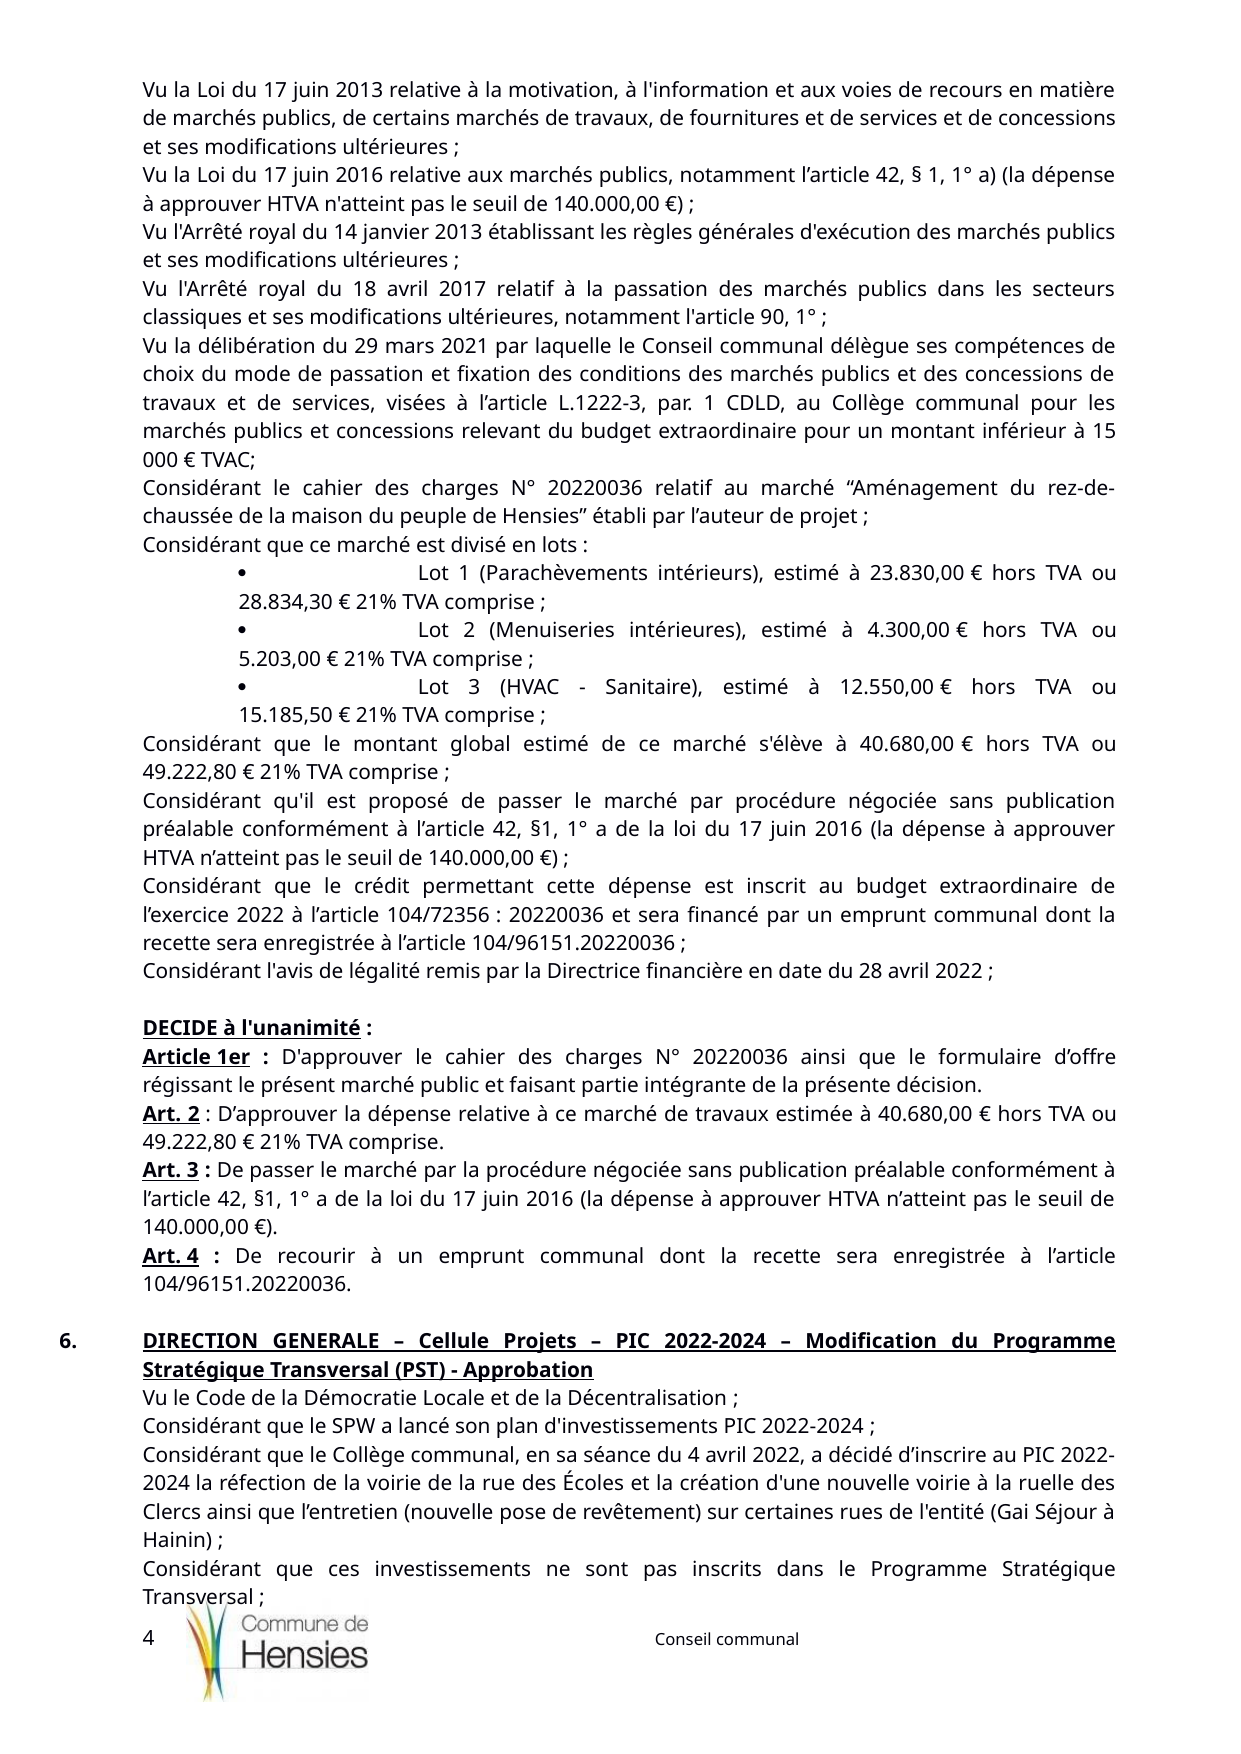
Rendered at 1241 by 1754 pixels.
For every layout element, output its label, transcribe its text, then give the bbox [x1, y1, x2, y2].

list Lot 1 (Parachèvements intérieurs), estimé à 23.830,00 € hors TVA ou 28.834,30 € 21% TVA comprise ; [238, 558, 1117, 615]
text Considérant que le montant global estimé de ce marché s'élève à 40.680,00 € hors TVA ou 49.222,80 € 21% TVA comprise ; [142, 729, 1117, 786]
table_header 6. [59, 1326, 142, 1383]
text Vu le Code de la Démocratie Locale et de la Décentralisation ; [142, 1383, 1117, 1412]
text Considérant le cahier des charges N° 20220036 relatif au marché “Aménagement du rez-de-chaussée de la maison du peuple de Hensies” établi par l’auteur de projet ; [142, 473, 1117, 530]
text Vu la Loi du 17 juin 2013 relative à la motivation, à l'information et aux voies de recours en matière de marchés publics, de certains marchés de travaux, de fournitures et de services et de concessions et ses modifications ultérieures ; [142, 75, 1117, 160]
text Considérant l'avis de légalité remis par la Directrice financière en date du 28 avril 2022 ; [142, 957, 1117, 985]
text Article 1er : D'approuver le cahier des charges N° 20220036 ainsi que le formulaire d’offre régissant le présent marché public et faisant partie intégrante de la présente décision. [142, 1042, 1117, 1099]
text Vu la Loi du 17 juin 2016 relative aux marchés publics, notamment l’article 42, § 1, 1° a) (la dépense à approuver HTVA n'atteint pas le seuil de 140.000,00 €) ; [142, 160, 1117, 217]
text Art. 4 : De recourir à un emprunt communal dont la recette sera enregistrée à l’article 104/96151.20220036. [142, 1241, 1117, 1298]
text Art. 2 : D’approuver la dépense relative à ce marché de travaux estimée à 40.680,00 € hors TVA ou 49.222,80 € 21% TVA comprise. [142, 1099, 1117, 1156]
list Lot 2 (Menuiseries intérieures), estimé à 4.300,00 € hors TVA ou 5.203,00 € 21% TVA comprise ; [238, 615, 1117, 672]
text Vu l'Arrêté royal du 18 avril 2017 relatif à la passation des marchés publics dans les secteurs classiques et ses modifications ultérieures, notamment l'article 90, 1° ; [142, 274, 1117, 331]
table_header DIRECTION GENERALE – Cellule Projets – PIC 2022-2024 – Modification du Programme Stratégique Transversal (PST) - Approbation [142, 1326, 1117, 1383]
list Lot 3 (HVAC - Sanitaire), estimé à 12.550,00 € hors TVA ou 15.185,50 € 21% TVA comprise ; [238, 672, 1117, 729]
text Considérant que ces investissements ne sont pas inscrits dans le Programme Stratégique Transversal ; [142, 1554, 1117, 1611]
text Considérant que le Collège communal, en sa séance du 4 avril 2022, a décidé d’inscrire au PIC 2022-2024 la réfection de la voirie de la rue des Écoles et la création d'une nouvelle voirie à la ruelle des Clercs ainsi que l’entretien (nouvelle pose de revêtement) sur certaines rues de l'entité (Gai Séjour à Hainin) ; [142, 1440, 1117, 1554]
text Vu la délibération du 29 mars 2021 par laquelle le Conseil communal délègue ses compétences de choix du mode de passation et fixation des conditions des marchés publics et des concessions de travaux et de services, visées à l’article L.1222-3, par. 1 CDLD, au Collège communal pour les marchés publics et concessions relevant du budget extraordinaire pour un montant inférieur à 15 000 € TVAC; [142, 331, 1117, 473]
text DECIDE à l'unanimité : [142, 1013, 1117, 1042]
text Art. 3 : De passer le marché par la procédure négociée sans publication préalable conformément à l’article 42, §1, 1° a de la loi du 17 juin 2016 (la dépense à approuver HTVA n’atteint pas le seuil de 140.000,00 €). [142, 1156, 1117, 1241]
text Considérant que ce marché est divisé en lots : [142, 530, 1117, 558]
text Vu l'Arrêté royal du 14 janvier 2013 établissant les règles générales d'exécution des marchés publics et ses modifications ultérieures ; [142, 217, 1117, 274]
text Considérant qu'il est proposé de passer le marché par procédure négociée sans publication préalable conformément à l’article 42, §1, 1° a de la loi du 17 juin 2016 (la dépense à approuver HTVA n’atteint pas le seuil de 140.000,00 €) ; [142, 786, 1117, 871]
text Considérant que le SPW a lancé son plan d'investissements PIC 2022-2024 ; [142, 1412, 1117, 1440]
text Considérant que le crédit permettant cette dépense est inscrit au budget extraordinaire de l’exercice 2022 à l’article 104/72356 : 20220036 et sera financé par un emprunt communal dont la recette sera enregistrée à l’article 104/96151.20220036 ; [142, 871, 1117, 957]
